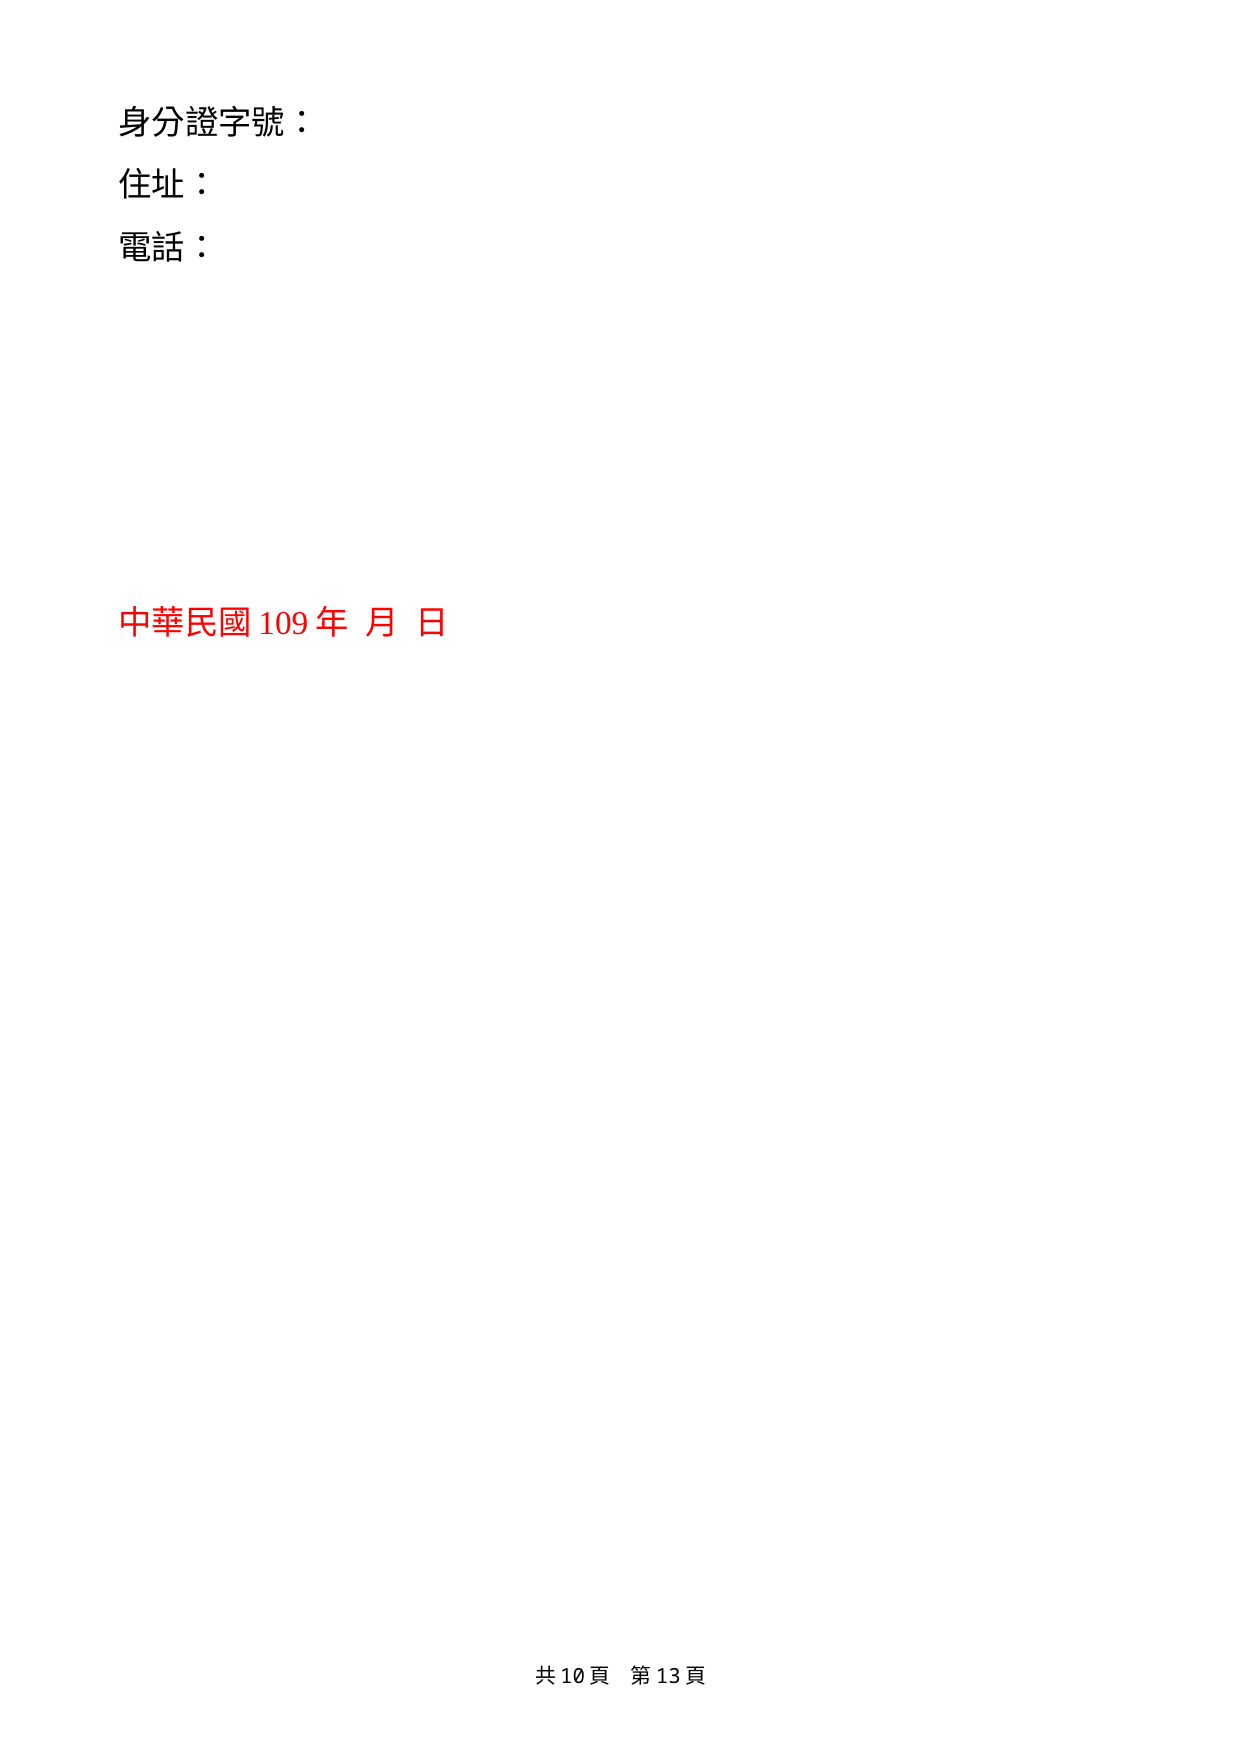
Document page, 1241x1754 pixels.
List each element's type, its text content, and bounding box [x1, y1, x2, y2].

text 電話： [118, 203, 1122, 266]
text 身分證字號： [118, 78, 1122, 141]
text 中華民國109年 月 日 [118, 578, 1122, 641]
text 住址： [118, 141, 1122, 203]
